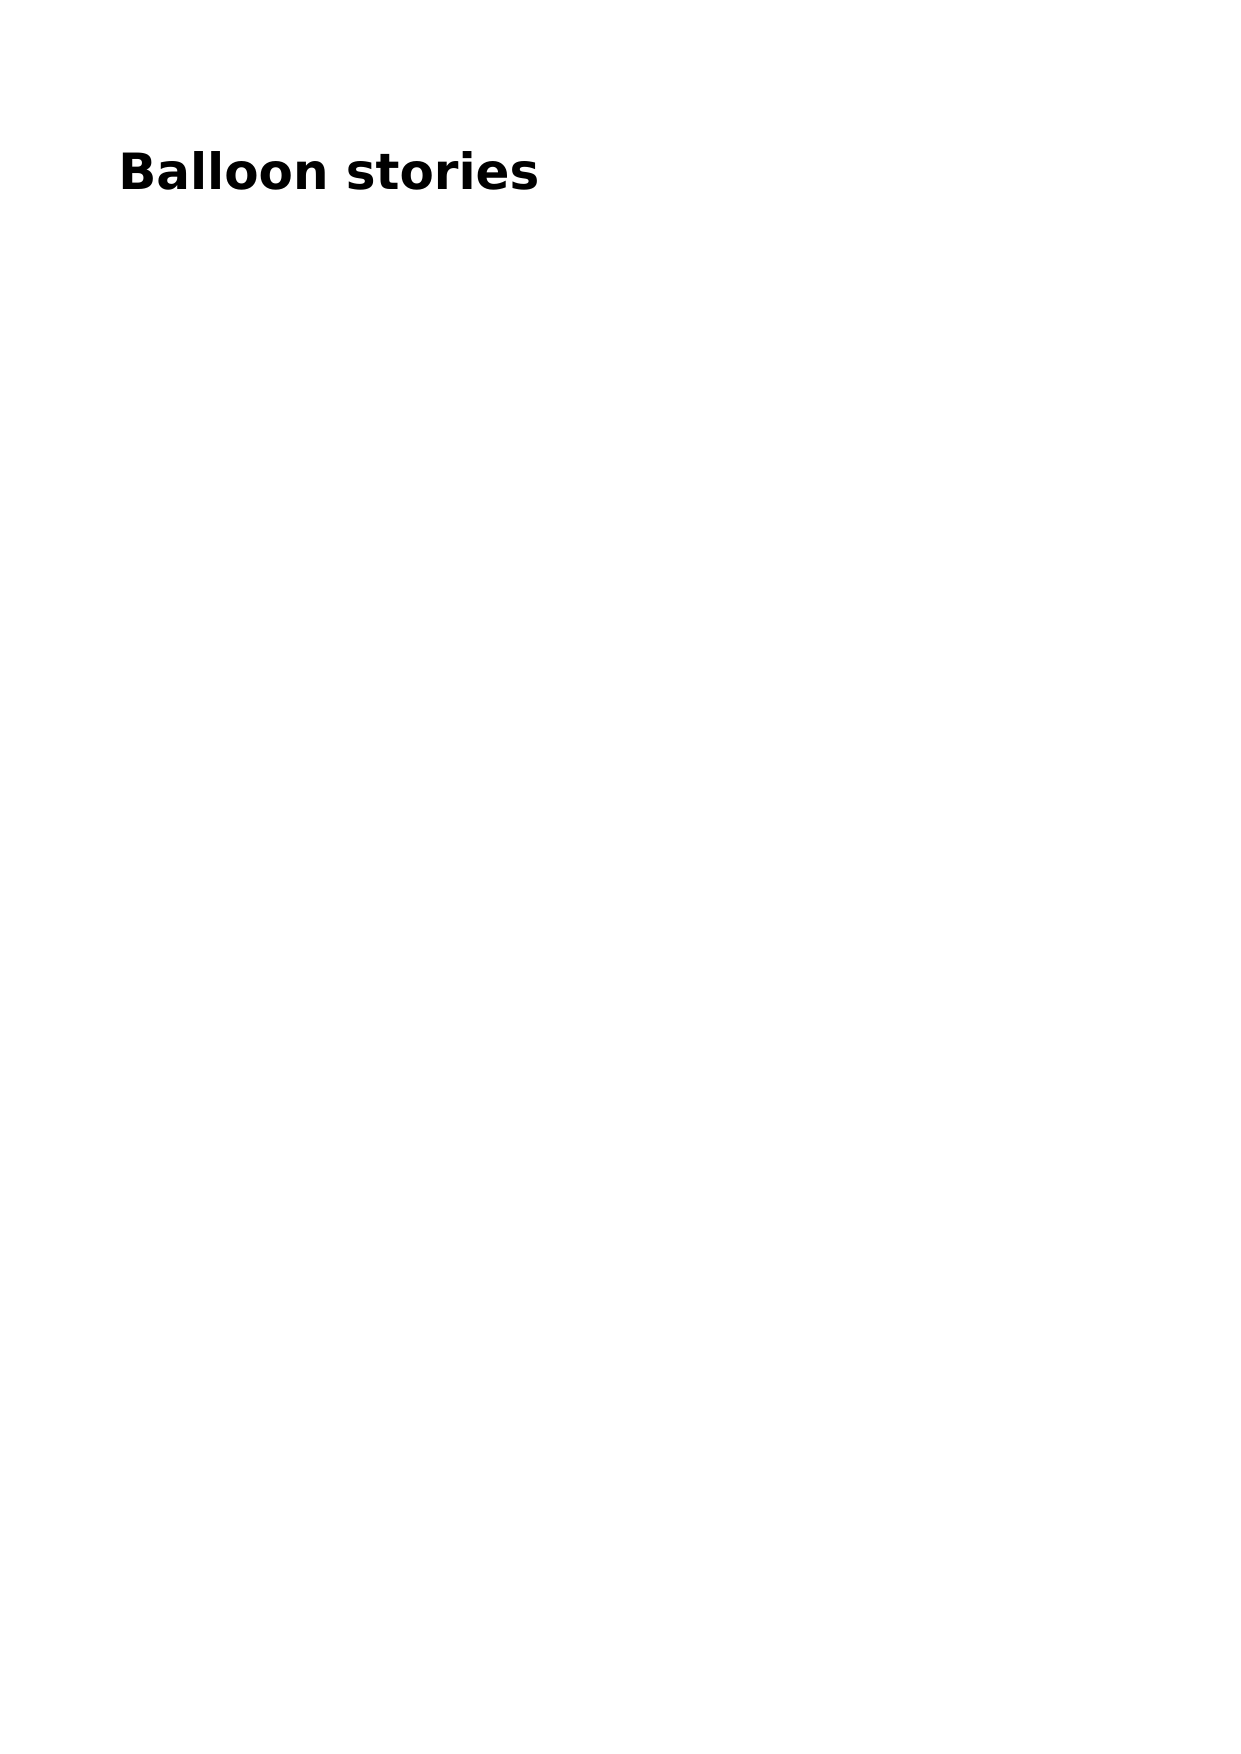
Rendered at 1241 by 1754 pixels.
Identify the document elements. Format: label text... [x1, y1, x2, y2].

subtitle Balloon stories [118, 143, 1122, 201]
